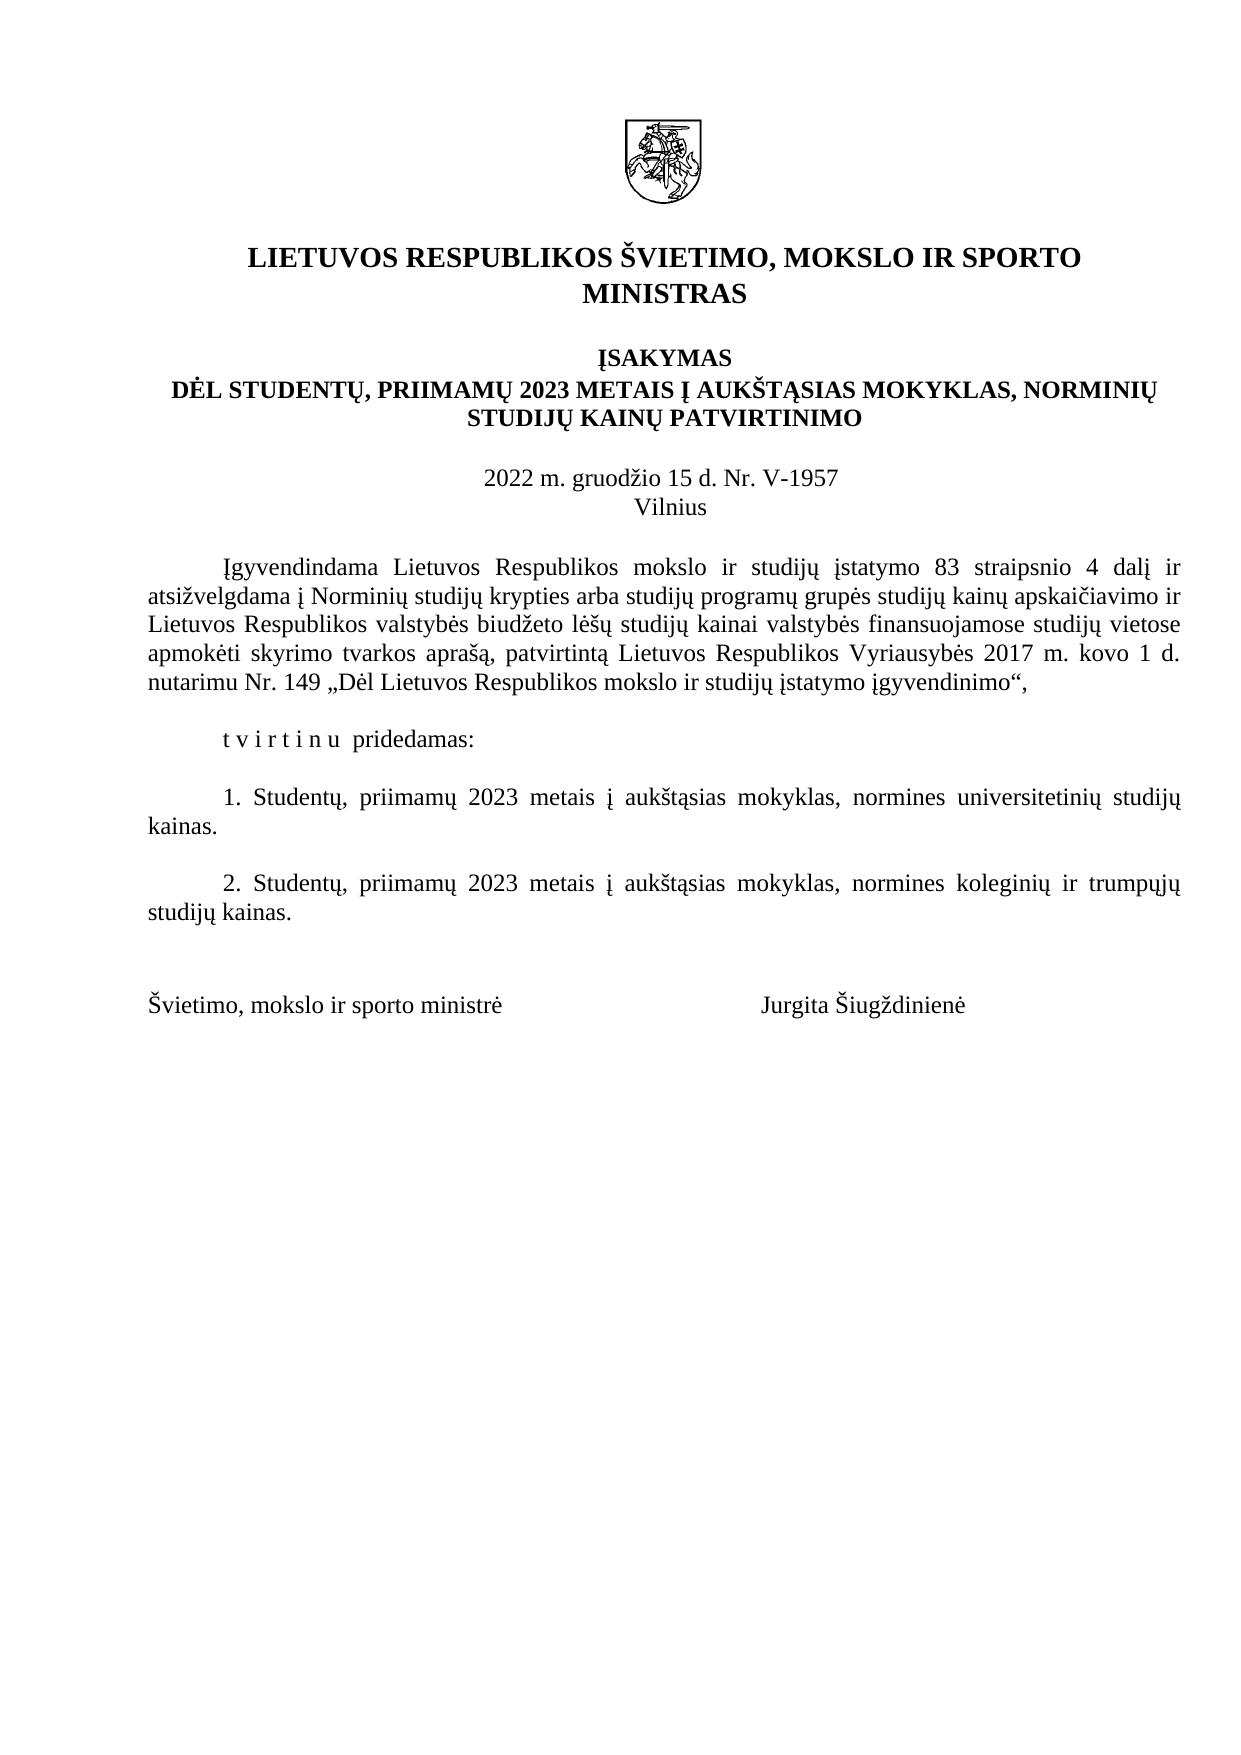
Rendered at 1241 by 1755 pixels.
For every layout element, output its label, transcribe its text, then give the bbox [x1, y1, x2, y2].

text t v i r t i n u pridedamas: [148, 724, 1182, 753]
text Vilnius [159, 492, 1182, 521]
subtitle 2022 m. gruodžio 15 d. Nr. V-1957 [141, 463, 1182, 492]
text MINISTRAS [148, 276, 1182, 310]
text DĖL STUDENTŲ, PRIIMAMŲ 2023 METAIS Į AUKŠTĄSIAS MOKYKLAS, NORMINIŲ STUDIJŲ KAINŲ PATVIRTINIMO [148, 375, 1182, 432]
text 1. Studentų, priimamų 2023 metais į aukštąsias mokyklas, normines universitetinių studijų kainas. [148, 782, 1182, 839]
text Švietimo, mokslo ir sporto ministrė Jurgita Šiugždinienė [148, 990, 1182, 1019]
text 2. Studentų, priimamų 2023 metais į aukštąsias mokyklas, normines koleginių ir trumpųjų studijų kainas. [148, 868, 1182, 926]
text LIETUVOS RESPUBLIKOS ŠVIETIMO, MOKSLO IR SPORTO [148, 241, 1182, 274]
text Įgyvendindama Lietuvos Respublikos mokslo ir studijų įstatymo 83 straipsnio 4 dalį ir atsižvelgdama į Norminių studijų krypties arba studijų programų grupės studijų kainų apskaičiavimo ir Lietuvos Respublikos valstybės biudžeto lėšų studijų kainai valstybės finansuojamose studijų vietose apmokėti skyrimo tvarkos aprašą, patvirtintą Lietuvos Respublikos Vyriausybės 2017 m. kovo 1 d. nutarimu Nr. 149 „Dėl Lietuvos Respublikos mokslo ir studijų įstatymo įgyvendinimo“, [148, 552, 1182, 696]
text ĮSAKYMAS [148, 343, 1182, 372]
